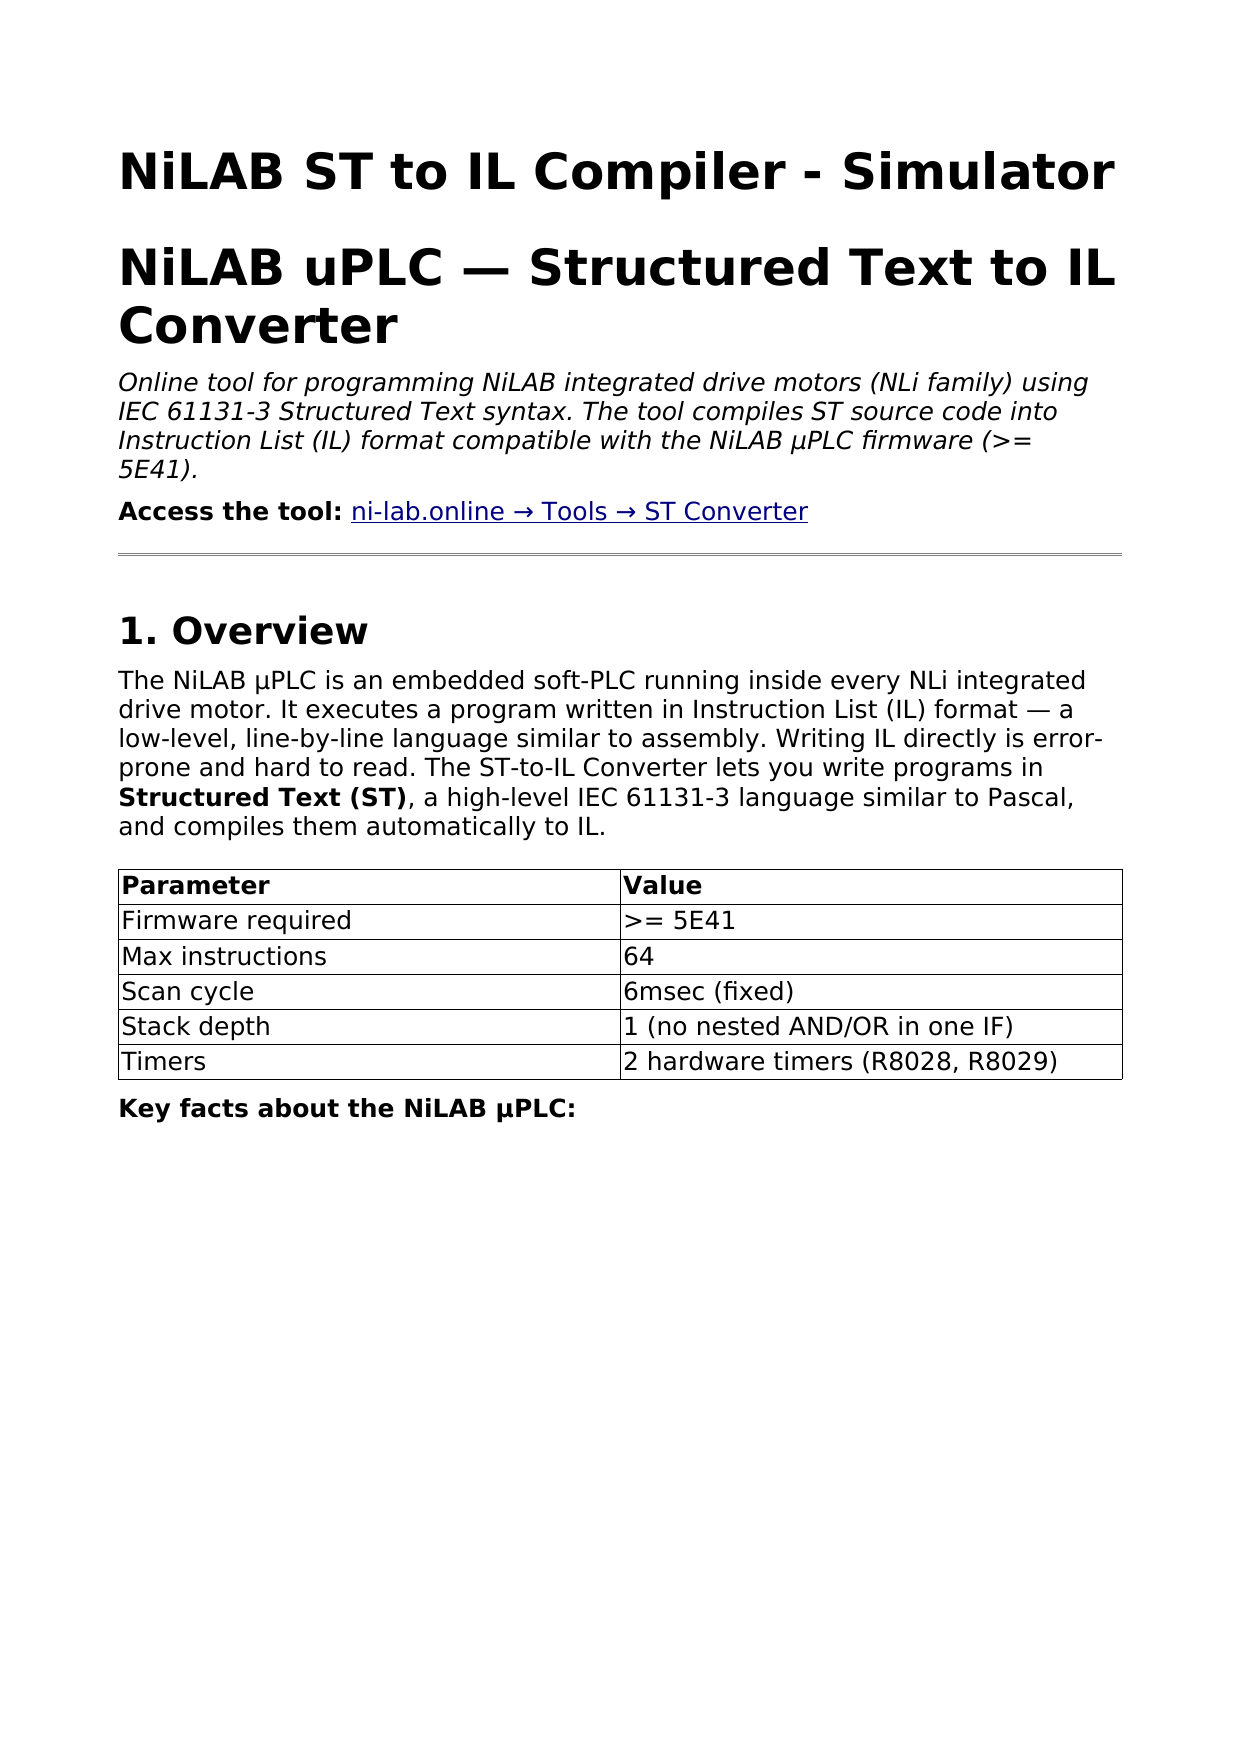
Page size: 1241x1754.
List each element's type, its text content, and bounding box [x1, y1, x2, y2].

table_cell 6msec (fixed) [621, 975, 1122, 1009]
subtitle NiLAB uPLC — Structured Text to IL Converter [118, 239, 1122, 355]
table_cell 2 hardware timers (R8028, R8029) [621, 1045, 1122, 1079]
table_cell 1 (no nested AND/OR in one IF) [621, 1010, 1122, 1044]
table_cell Timers [119, 1045, 620, 1079]
table_cell >= 5E41 [621, 905, 1122, 939]
table_header Parameter [119, 870, 620, 903]
subtitle 1. Overview [118, 610, 1122, 654]
text The NiLAB µPLC is an embedded soft-PLC running inside every NLi integrated drive motor. It executes a program written in Instruction List (IL) format — a low-level, line-by-line language similar to assembly. Writing IL directly is error-prone and hard to read. The ST-to-IL Converter lets you write programs in Structured Text (ST), a high-level IEC 61131-3 language similar to Pascal, and compiles them automatically to IL. [118, 666, 1122, 841]
table_cell Scan cycle [119, 975, 620, 1009]
table_cell Stack depth [119, 1010, 620, 1044]
subtitle NiLAB ST to IL Compiler - Simulator [118, 143, 1122, 201]
table_cell 64 [621, 940, 1122, 974]
text Access the tool: ni-lab.online → Tools → ST Converter [118, 497, 1122, 526]
table_cell Max instructions [119, 940, 620, 974]
text Key facts about the NiLAB µPLC: [118, 1094, 1122, 1123]
table_header Value [621, 870, 1122, 903]
table_cell Firmware required [119, 905, 620, 939]
text Online tool for programming NiLAB integrated drive motors (NLi family) using IEC 61131-3 Structured Text syntax. The tool compiles ST source code into Instruction List (IL) format compatible with the NiLAB µPLC firmware (>= 5E41). [118, 368, 1122, 484]
